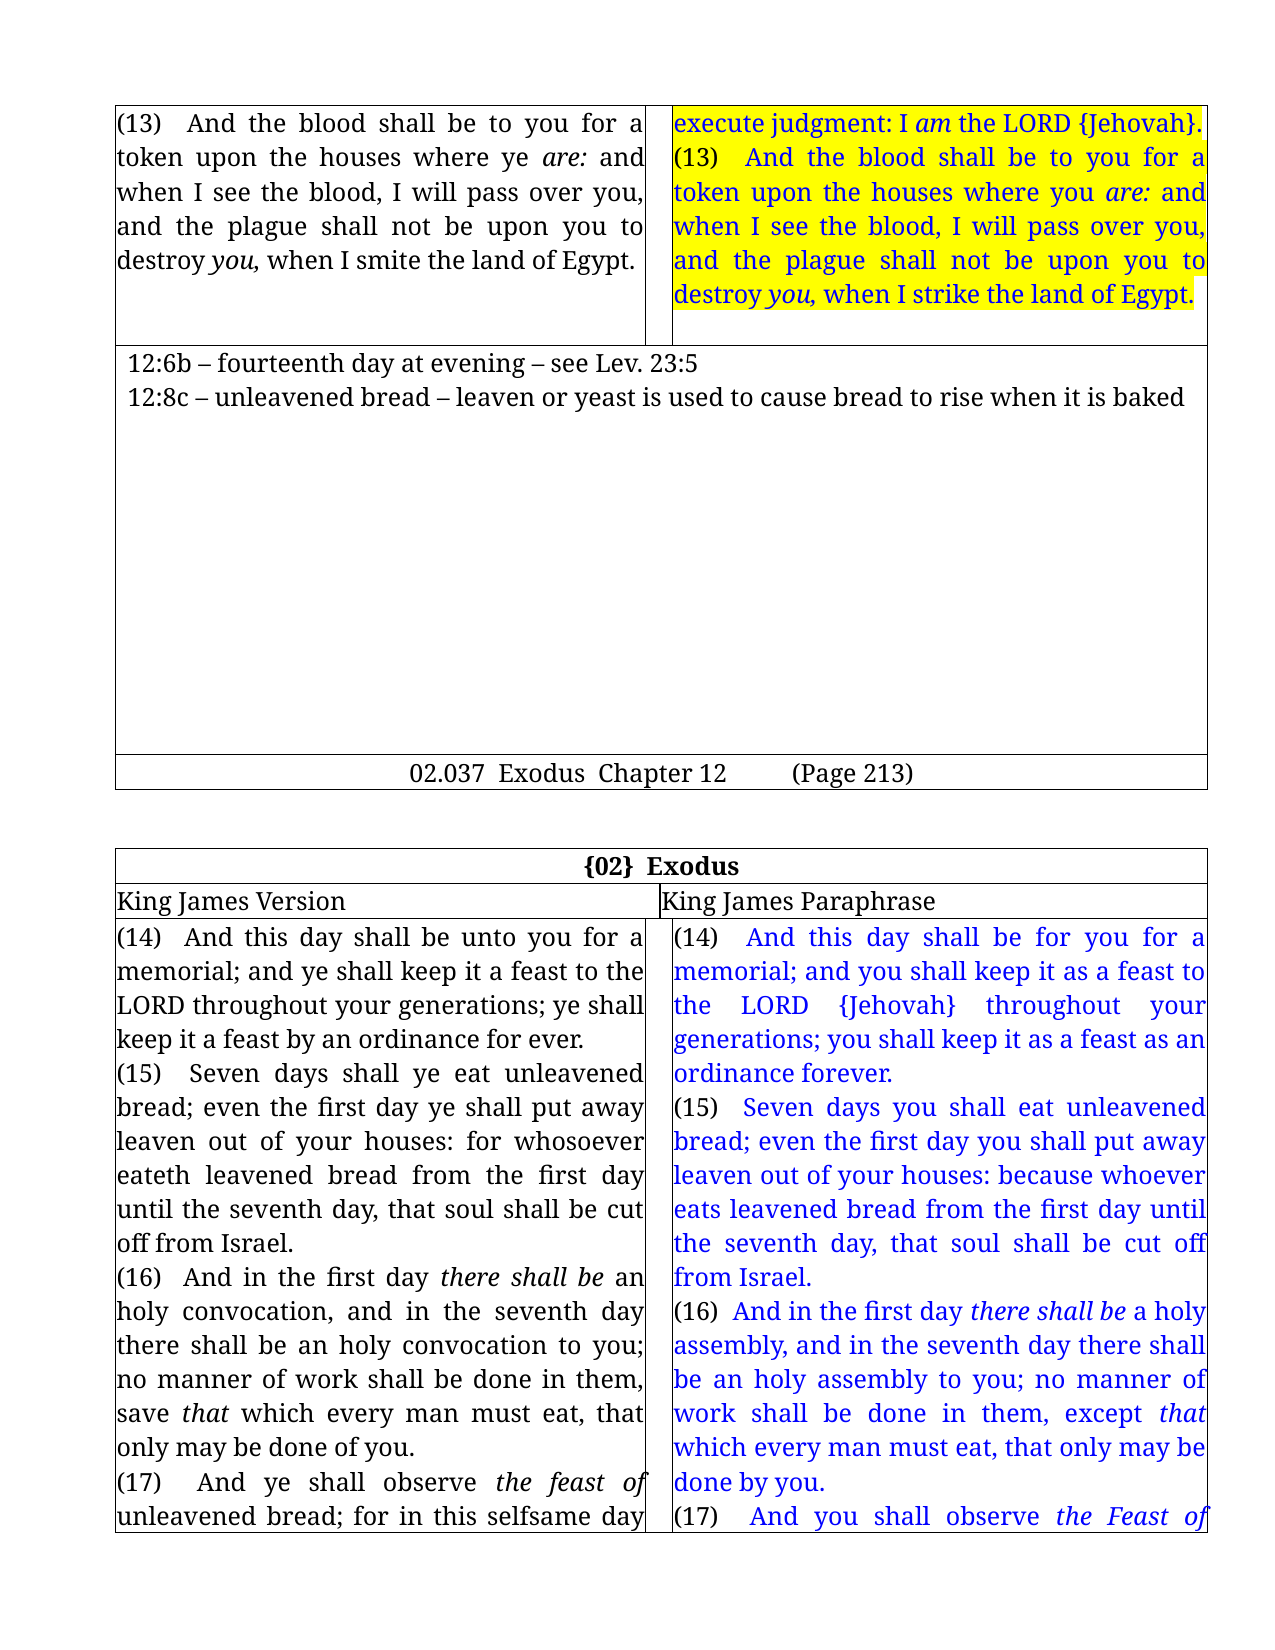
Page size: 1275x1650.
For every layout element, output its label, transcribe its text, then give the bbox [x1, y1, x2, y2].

table_cell King James Paraphrase [661, 884, 1207, 918]
table_cell [646, 919, 672, 1532]
table_cell King James Version [116, 884, 659, 918]
table_cell [646, 106, 672, 344]
table_cell (13) And the blood shall be to you for a token upon the houses where ye are: and when I see the blood, I will pass over you, and the plague shall not be upon you to destroy you, when I smite the land of Egypt. [116, 106, 645, 344]
table_header {02} Exodus [116, 849, 1207, 883]
table_cell 12:6b – fourteenth day at evening – see Lev. 23:5 12:8c – unleavened bread – leaven or yeast is used to cause bread to rise when it is baked [116, 346, 1207, 754]
table_cell 02.037 Exodus Chapter 12 (Page 213) [116, 755, 1207, 789]
table_cell (14) And this day shall be for you for a memorial; and you shall keep it as a feast to the LORD {Jehovah} throughout your generations; you shall keep it as a feast as an ordinance forever. (15) Seven days you shall eat unleavened bread; even the first day you shall put away leaven out of your houses: because whoever eats leavened bread from the first day until the seventh day, that soul shall be cut off from Israel. (16) And in the first day there shall be a holy assembly, and in the seventh day there shall be an holy assembly to you; no manner of work shall be done in them, except that which every man must eat, that only may be done by you. (17) And you shall observe the Feast of [673, 919, 1207, 1532]
table_cell (14) And this day shall be unto you for a memorial; and ye shall keep it a feast to the LORD throughout your generations; ye shall keep it a feast by an ordinance for ever. (15) Seven days shall ye eat unleavened bread; even the first day ye shall put away leaven out of your houses: for whosoever eateth leavened bread from the first day until the seventh day, that soul shall be cut off from Israel. (16) And in the first day there shall be an holy convocation, and in the seventh day there shall be an holy convocation to you; no manner of work shall be done in them, save that which every man must eat, that only may be done of you. (17) And ye shall observe the feast of unleavened bread; for in this selfsame day [116, 919, 645, 1532]
table_cell execute judgment: I am the LORD {Jehovah}. (13) And the blood shall be to you for a token upon the houses where you are: and when I see the blood, I will pass over you, and the plague shall not be upon you to destroy you, when I strike the land of Egypt. [673, 106, 1207, 344]
